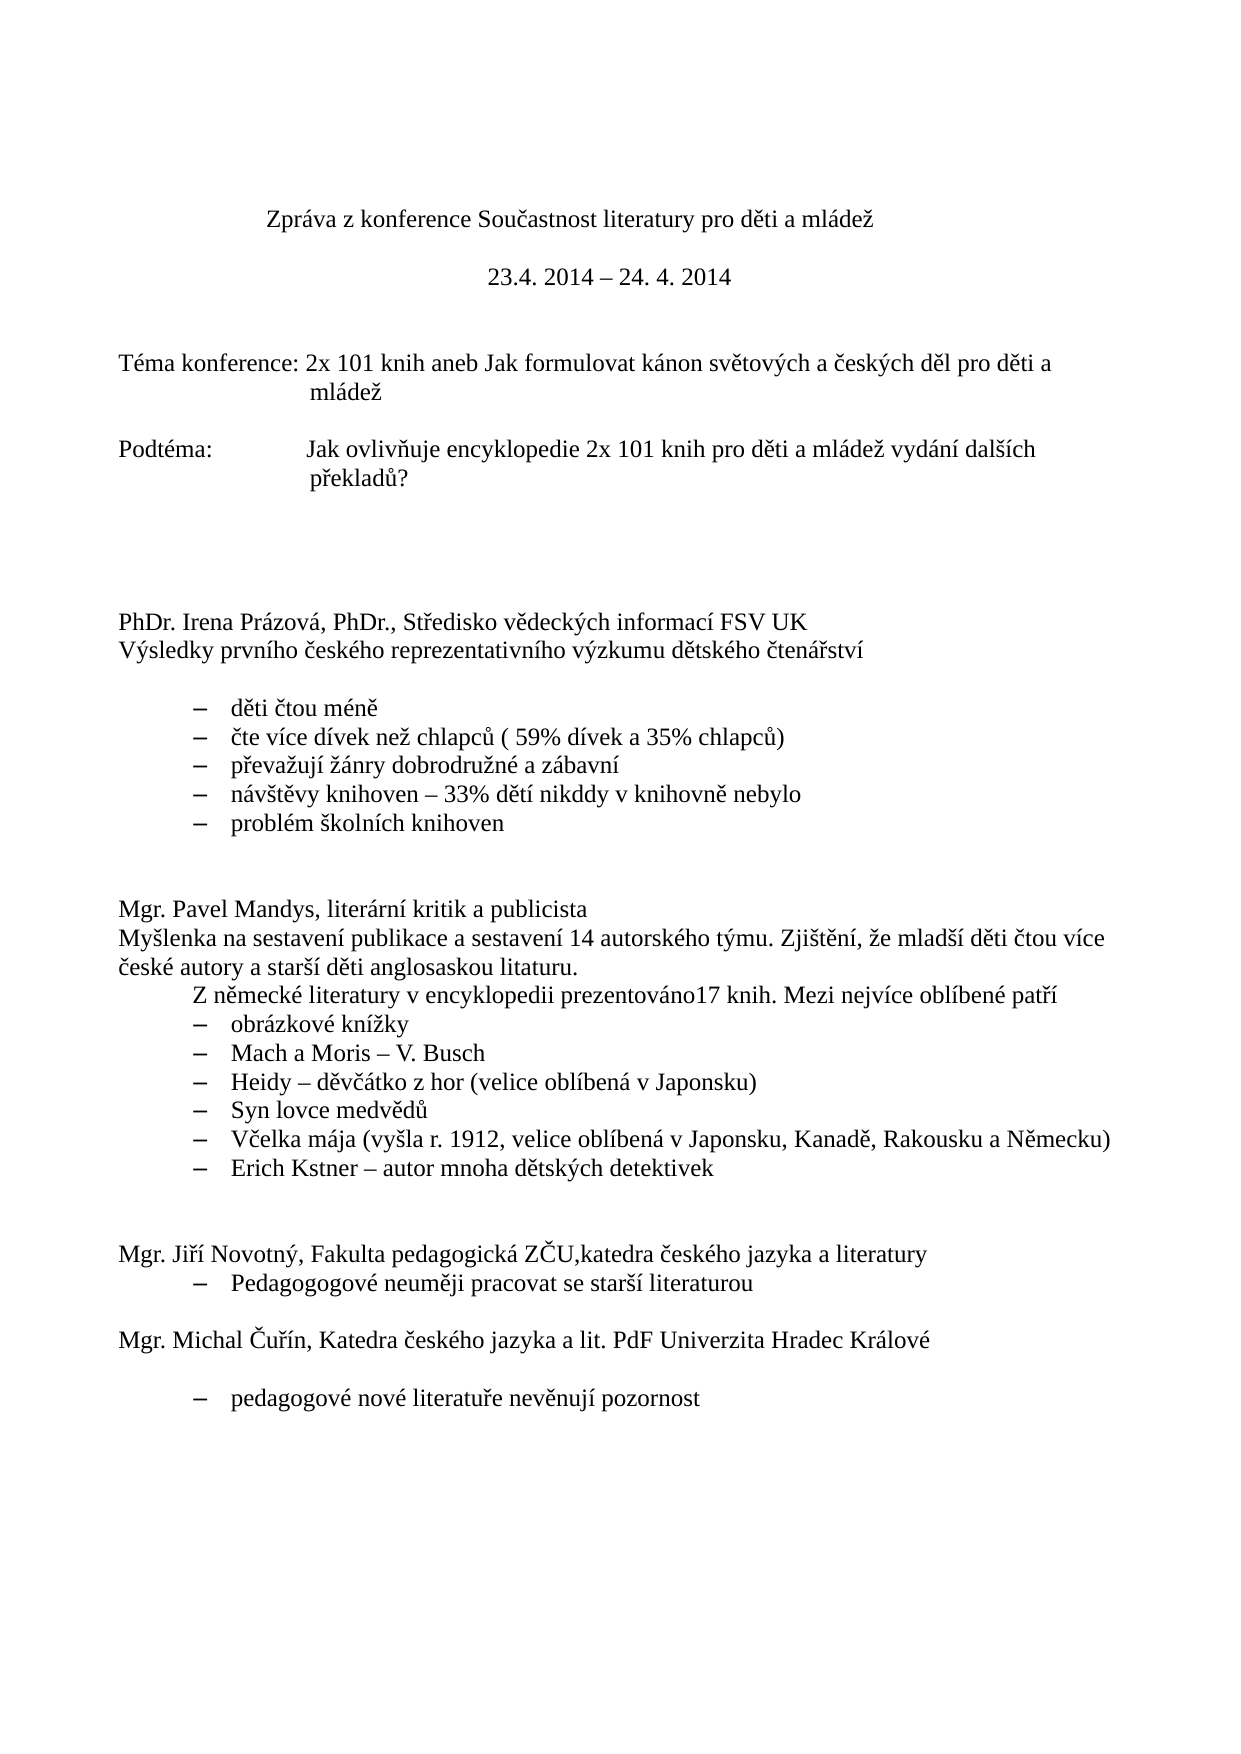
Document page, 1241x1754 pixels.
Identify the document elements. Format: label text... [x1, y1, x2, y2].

text Mgr. Pavel Mandys, literární kritik a publicista [118, 894, 1122, 923]
list děti čtou méně [193, 693, 1122, 722]
list Mach a Moris – V. Busch [193, 1038, 1122, 1067]
list pedagogové nové literatuře nevěnují pozornost [193, 1383, 1122, 1412]
text Mgr. Jiří Novotný, Fakulta pedagogická ZČU,katedra českého jazyka a literatury [118, 1239, 1122, 1268]
list Syn lovce medvědů [193, 1096, 1122, 1124]
text Téma konference: 2x 101 knih aneb Jak formulovat kánon světových a českých děl pro děti a mládež [118, 348, 1122, 406]
list návštěvy knihoven – 33% dětí nikddy v knihovně nebylo [193, 779, 1122, 808]
list převažují žánry dobrodružné a zábavní [193, 751, 1122, 779]
text PhDr. Irena Prázová, PhDr., Středisko vědeckých informací FSV UK [118, 607, 1122, 636]
list Erich Kstner – autor mnoha dětských detektivek [193, 1153, 1122, 1182]
text 23.4. 2014 – 24. 4. 2014 [118, 262, 1122, 291]
text Myšlenka na sestavení publikace a sestavení 14 autorského týmu. Zjištění, že mladší děti čtou více české autory a starší děti anglosaskou litaturu. [118, 923, 1122, 981]
list čte více dívek než chlapců ( 59% dívek a 35% chlapců) [193, 722, 1122, 751]
text Výsledky prvního českého reprezentativního výzkumu dětského čtenářství [118, 636, 1122, 664]
text Z německé literatury v encyklopedii prezentováno17 knih. Mezi nejvíce oblíbené patří [118, 981, 1122, 1009]
list Heidy – děvčátko z hor (velice oblíbená v Japonsku) [193, 1067, 1122, 1096]
list Pedagogogové neuměji pracovat se starší literaturou [193, 1268, 1122, 1297]
list Včelka mája (vyšla r. 1912, velice oblíbená v Japonsku, Kanadě, Rakousku a Německu) [193, 1124, 1122, 1153]
list obrázkové knížky [193, 1009, 1122, 1038]
text Podtéma: Jak ovlivňuje encyklopedie 2x 101 knih pro děti a mládež vydání dalších překladů? [118, 434, 1122, 492]
text Mgr. Michal Čuřín, Katedra českého jazyka a lit. PdF Univerzita Hradec Králové [118, 1326, 1122, 1354]
text Zpráva z konference Součastnost literatury pro děti a mládež [118, 204, 1122, 233]
list problém školních knihoven [193, 808, 1122, 837]
